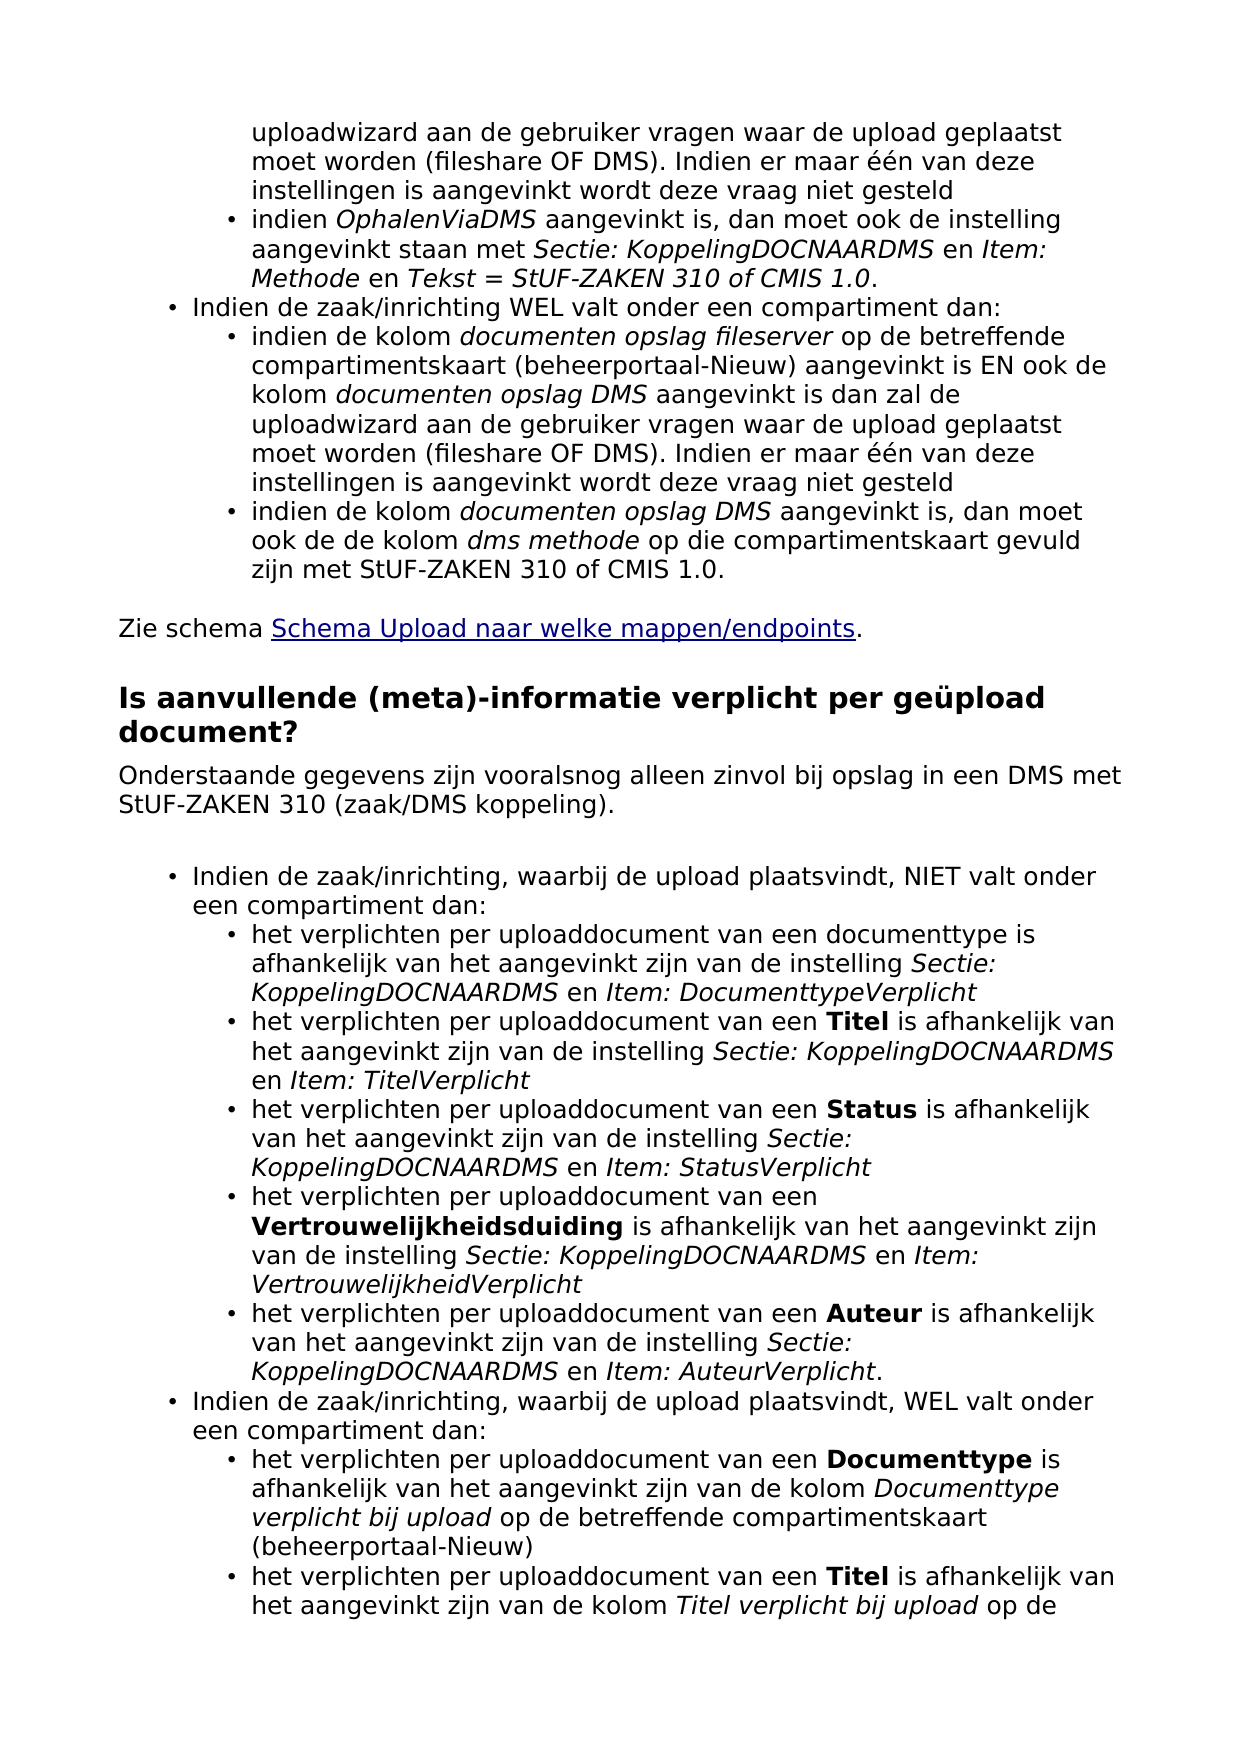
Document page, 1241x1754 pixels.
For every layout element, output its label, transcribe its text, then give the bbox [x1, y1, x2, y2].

text Zie schema Schema Upload naar welke mappen/endpoints. [118, 614, 1122, 643]
list het verplichten per uploaddocument van een Auteur is afhankelijk van het aangevinkt zijn van de instelling Sectie: KoppelingDOCNAARDMS en Item: AuteurVerplicht. [236, 1299, 1122, 1387]
list Indien de zaak/inrichting, waarbij de upload plaatsvindt, NIET valt onder een compartiment dan: [177, 862, 1122, 920]
list het verplichten per uploaddocument van een Status is afhankelijk van het aangevinkt zijn van de instelling Sectie: KoppelingDOCNAARDMS en Item: StatusVerplicht [236, 1095, 1122, 1182]
list Indien de zaak/inrichting, waarbij de upload plaatsvindt, WEL valt onder een compartiment dan: [177, 1387, 1122, 1445]
list het verplichten per uploaddocument van een documenttype is afhankelijk van het aangevinkt zijn van de instelling Sectie: KoppelingDOCNAARDMS en Item: DocumenttypeVerplicht [236, 920, 1122, 1007]
list indien OphalenViaDMS aangevinkt is, dan moet ook de instelling aangevinkt staan met Sectie: KoppelingDOCNAARDMS en Item: Methode en Tekst = StUF-ZAKEN 310 of CMIS 1.0. [236, 206, 1122, 293]
list het verplichten per uploaddocument van een Documenttype is afhankelijk van het aangevinkt zijn van de kolom Documenttype verplicht bij upload op de betreffende compartimentskaart (beheerportaal-Nieuw) [236, 1445, 1122, 1562]
list uploadwizard aan de gebruiker vragen waar de upload geplaatst moet worden (fileshare OF DMS). Indien er maar één van deze instellingen is aangevinkt wordt deze vraag niet gesteld [236, 118, 1122, 206]
list Indien de zaak/inrichting WEL valt onder een compartiment dan: [177, 293, 1122, 322]
list het verplichten per uploaddocument van een Titel is afhankelijk van het aangevinkt zijn van de kolom Titel verplicht bij upload op de [236, 1562, 1122, 1620]
subtitle Is aanvullende (meta)-informatie verplicht per geüpload document? [118, 681, 1122, 749]
list indien de kolom documenten opslag fileserver op de betreffende compartimentskaart (beheerportaal-Nieuw) aangevinkt is EN ook de kolom documenten opslag DMS aangevinkt is dan zal de uploadwizard aan de gebruiker vragen waar de upload geplaatst moet worden (fileshare OF DMS). Indien er maar één van deze instellingen is aangevinkt wordt deze vraag niet gesteld [236, 322, 1122, 497]
list het verplichten per uploaddocument van een Titel is afhankelijk van het aangevinkt zijn van de instelling Sectie: KoppelingDOCNAARDMS en Item: TitelVerplicht [236, 1007, 1122, 1095]
list het verplichten per uploaddocument van een Vertrouwelijkheidsduiding is afhankelijk van het aangevinkt zijn van de instelling Sectie: KoppelingDOCNAARDMS en Item: VertrouwelijkheidVerplicht [236, 1182, 1122, 1299]
text Onderstaande gegevens zijn vooralsnog alleen zinvol bij opslag in een DMS met StUF-ZAKEN 310 (zaak/DMS koppeling). [118, 761, 1122, 820]
list indien de kolom documenten opslag DMS aangevinkt is, dan moet ook de de kolom dms methode op die compartimentskaart gevuld zijn met StUF-ZAKEN 310 of CMIS 1.0. [236, 497, 1122, 585]
